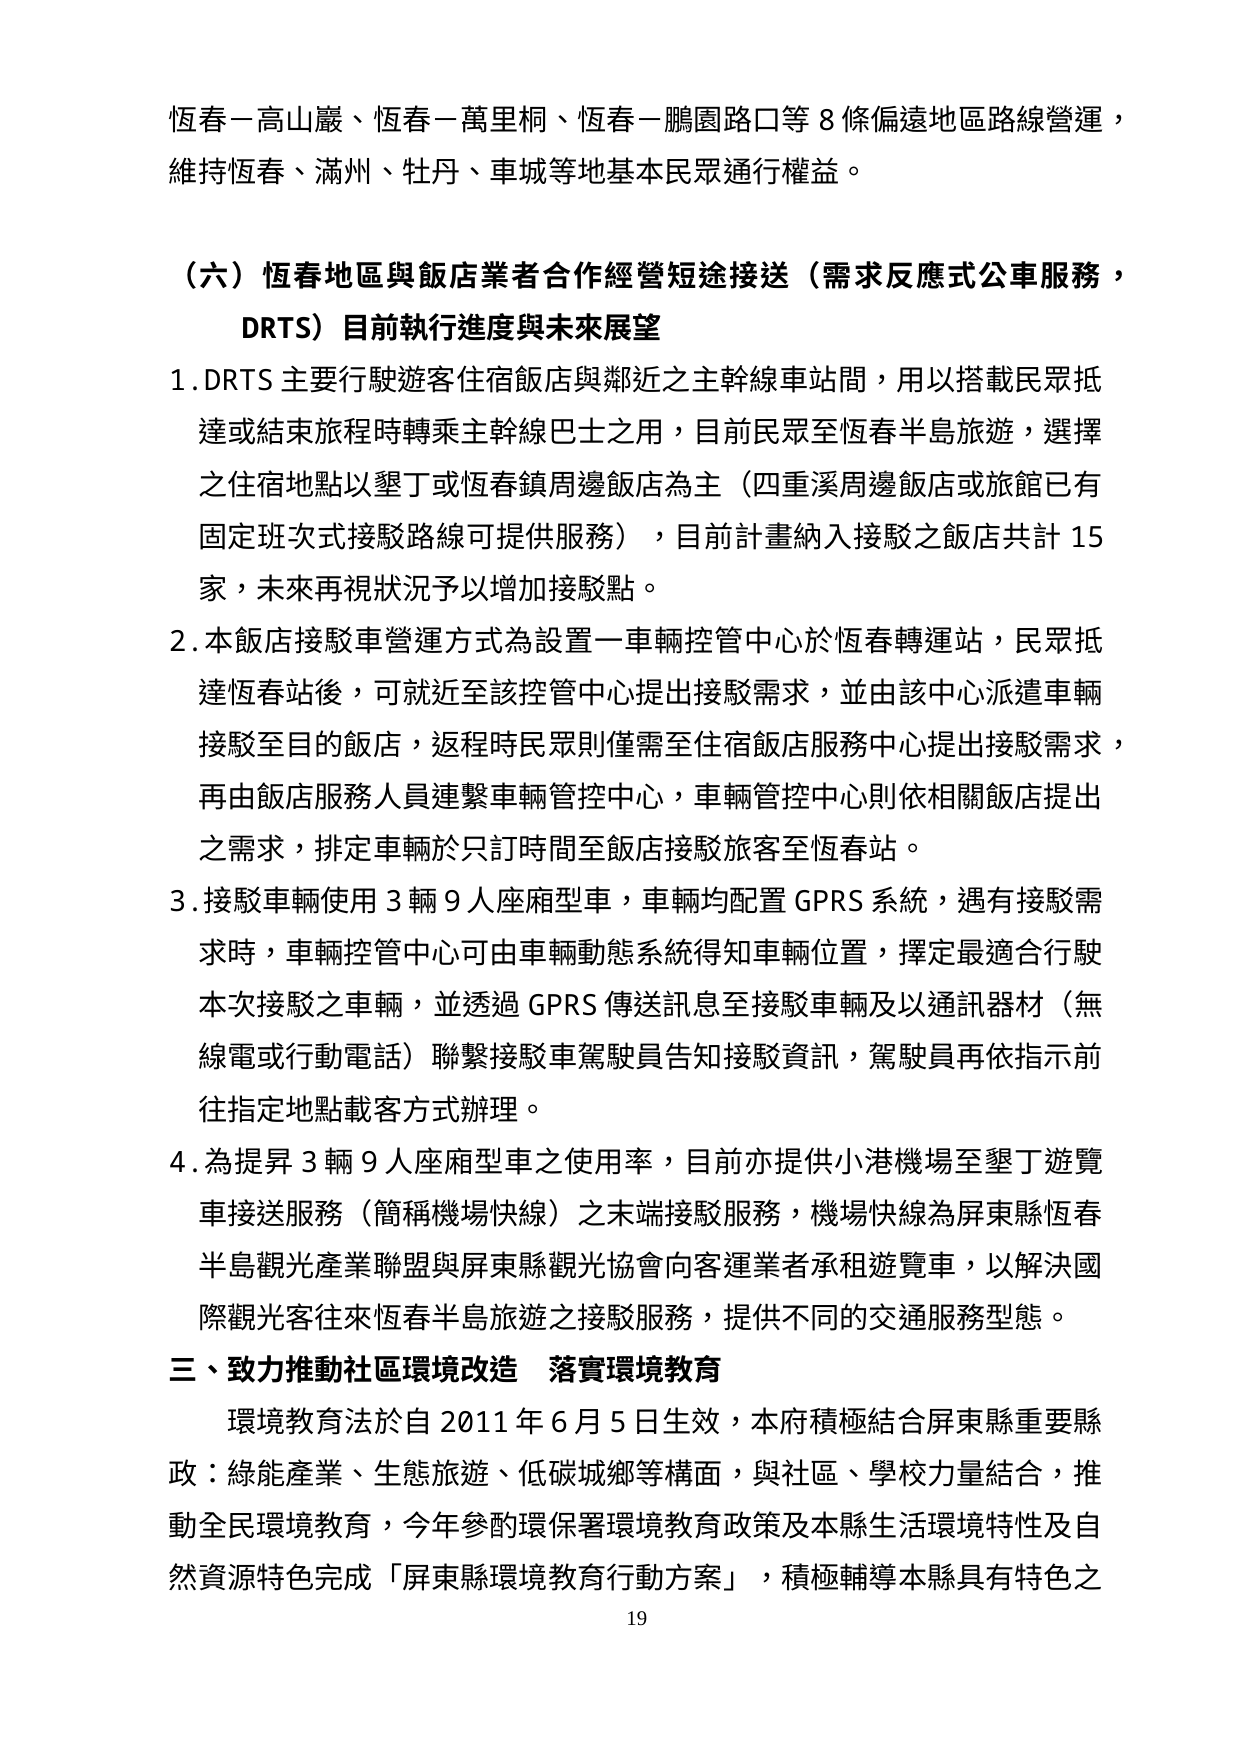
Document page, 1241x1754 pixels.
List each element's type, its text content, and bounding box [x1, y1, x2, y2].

text 本府自2003年高雄客運停駛恆春地區路線後，持續補助屏東客運營運恆春－石門、恆春－滿州、恆春－下水堀、恆春－合界、恆春－港仔村、恆春－高山巖、恆春－萬里桐、恆春－鵬園路口等8條偏遠地區路線營運，維持恆春、滿州、牡丹、車城等地基本民眾通行權益。 [169, 89, 1104, 193]
text 1.DRTS主要行駛遊客住宿飯店與鄰近之主幹線車站間，用以搭載民眾抵達或結束旅程時轉乘主幹線巴士之用，目前民眾至恆春半島旅遊，選擇之住宿地點以墾丁或恆春鎮周邊飯店為主（四重溪周邊飯店或旅館已有固定班次式接駁路線可提供服務），目前計畫納入接駁之飯店共計15家，未來再視狀況予以增加接駁點。 [169, 349, 1104, 609]
text 環境教育法於自2011年6月5日生效，本府積極結合屏東縣重要縣政：綠能產業、生態旅遊、低碳城鄉等構面，與社區、學校力量結合，推動全民環境教育，今年參酌環保署環境教育政策及本縣生活環境特性及自然資源特色完成「屏東縣環境教育行動方案」，積極輔導本縣具有特色之 [169, 1391, 1104, 1599]
text 2.本飯店接駁車營運方式為設置一車輛控管中心於恆春轉運站，民眾抵達恆春站後，可就近至該控管中心提出接駁需求，並由該中心派遣車輛接駁至目的飯店，返程時民眾則僅需至住宿飯店服務中心提出接駁需求，再由飯店服務人員連繫車輛管控中心，車輛管控中心則依相關飯店提出之需求，排定車輛於只訂時間至飯店接駁旅客至恆春站。 [169, 609, 1104, 870]
text （六）恆春地區與飯店業者合作經營短途接送（需求反應式公車服務，DRTS）目前執行進度與未來展望 [169, 245, 1104, 349]
text 4.為提昇3輛9人座廂型車之使用率，目前亦提供小港機場至墾丁遊覽車接送服務（簡稱機場快線）之末端接駁服務，機場快線為屏東縣恆春半島觀光產業聯盟與屏東縣觀光協會向客運業者承租遊覽車，以解決國際觀光客往來恆春半島旅遊之接駁服務，提供不同的交通服務型態。 [169, 1130, 1104, 1339]
text 3.接駁車輛使用3輛9人座廂型車，車輛均配置GPRS系統，遇有接駁需求時，車輛控管中心可由車輛動態系統得知車輛位置，擇定最適合行駛本次接駁之車輛，並透過GPRS傳送訊息至接駁車輛及以通訊器材（無線電或行動電話）聯繫接駁車駕駛員告知接駁資訊，駕駛員再依指示前往指定地點載客方式辦理。 [169, 870, 1104, 1130]
text 三、致力推動社區環境改造 落實環境教育 [169, 1339, 1104, 1391]
